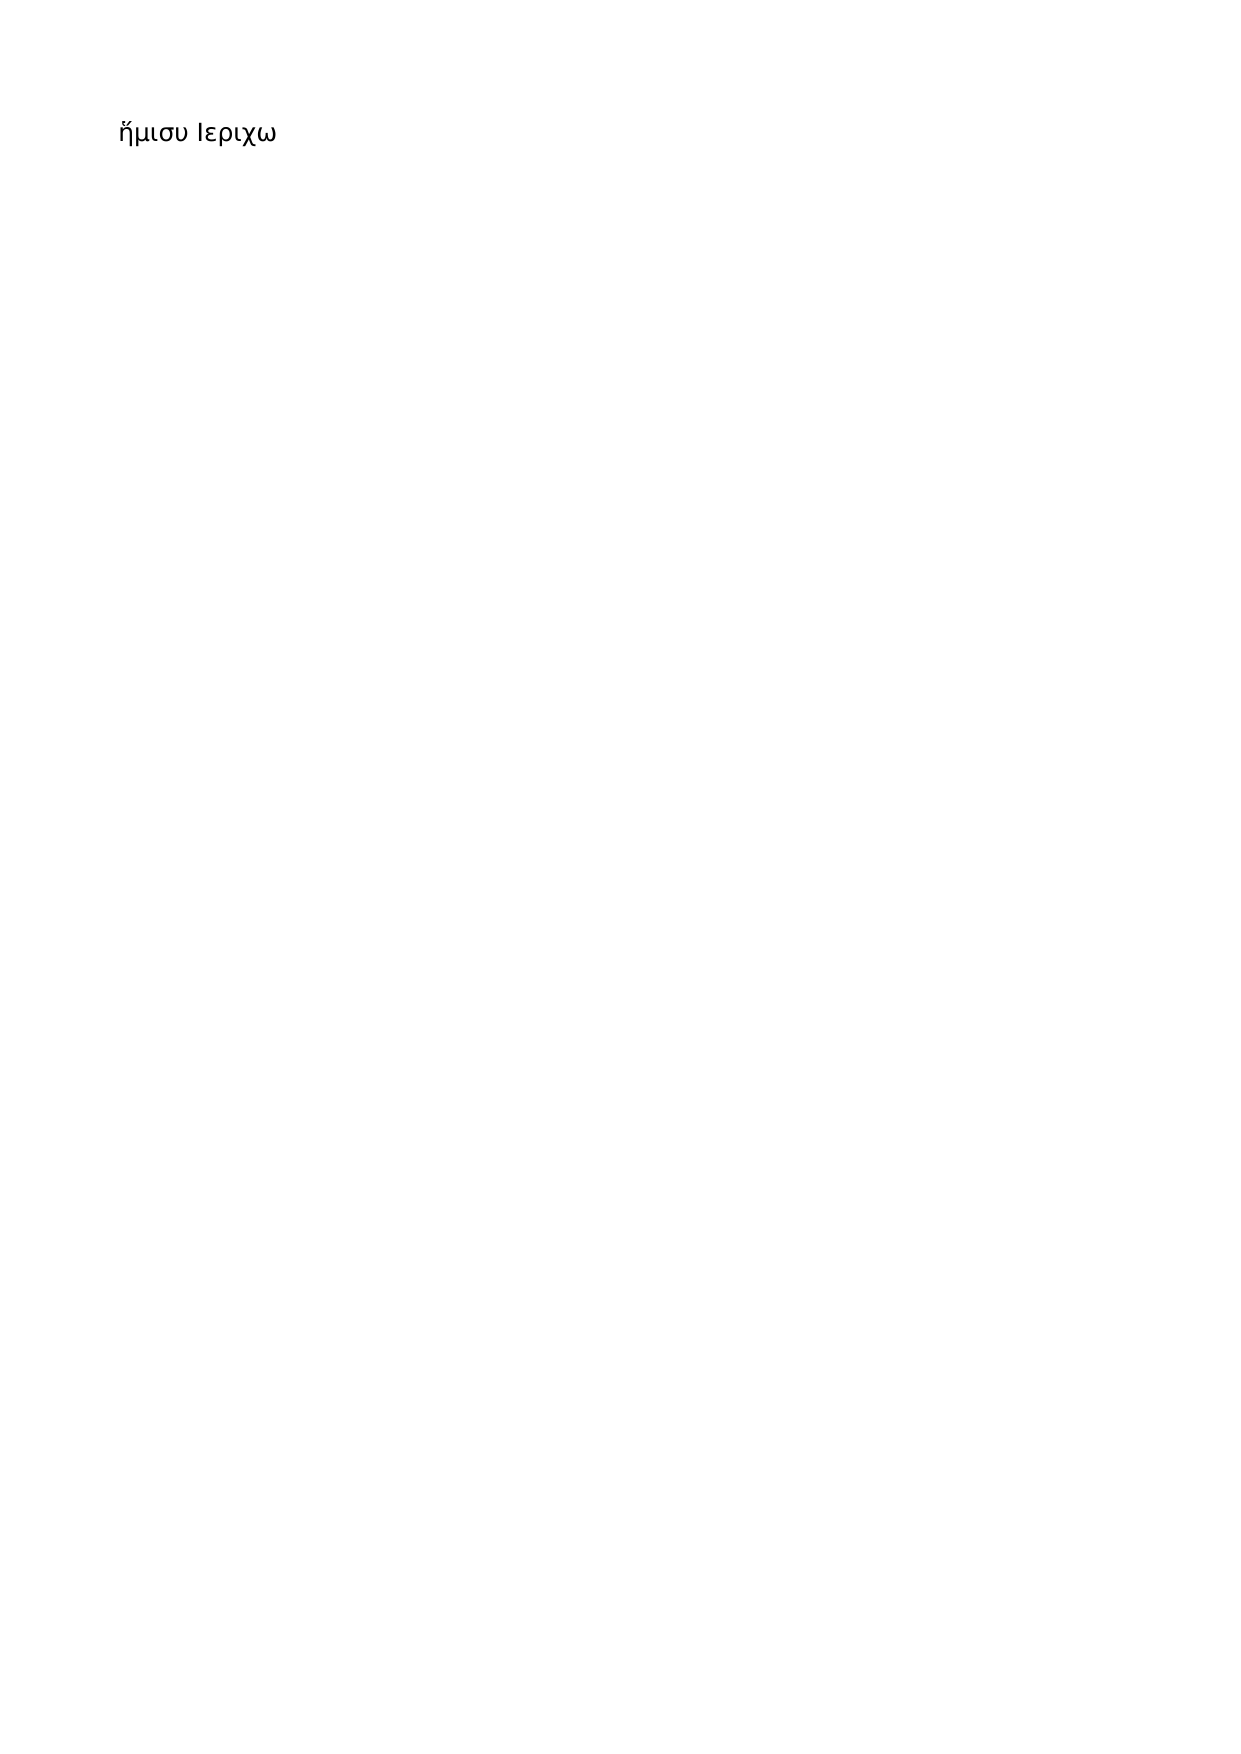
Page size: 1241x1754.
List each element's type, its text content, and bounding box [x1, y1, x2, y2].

text ἥμισυ Ιεριχω [118, 118, 1122, 147]
